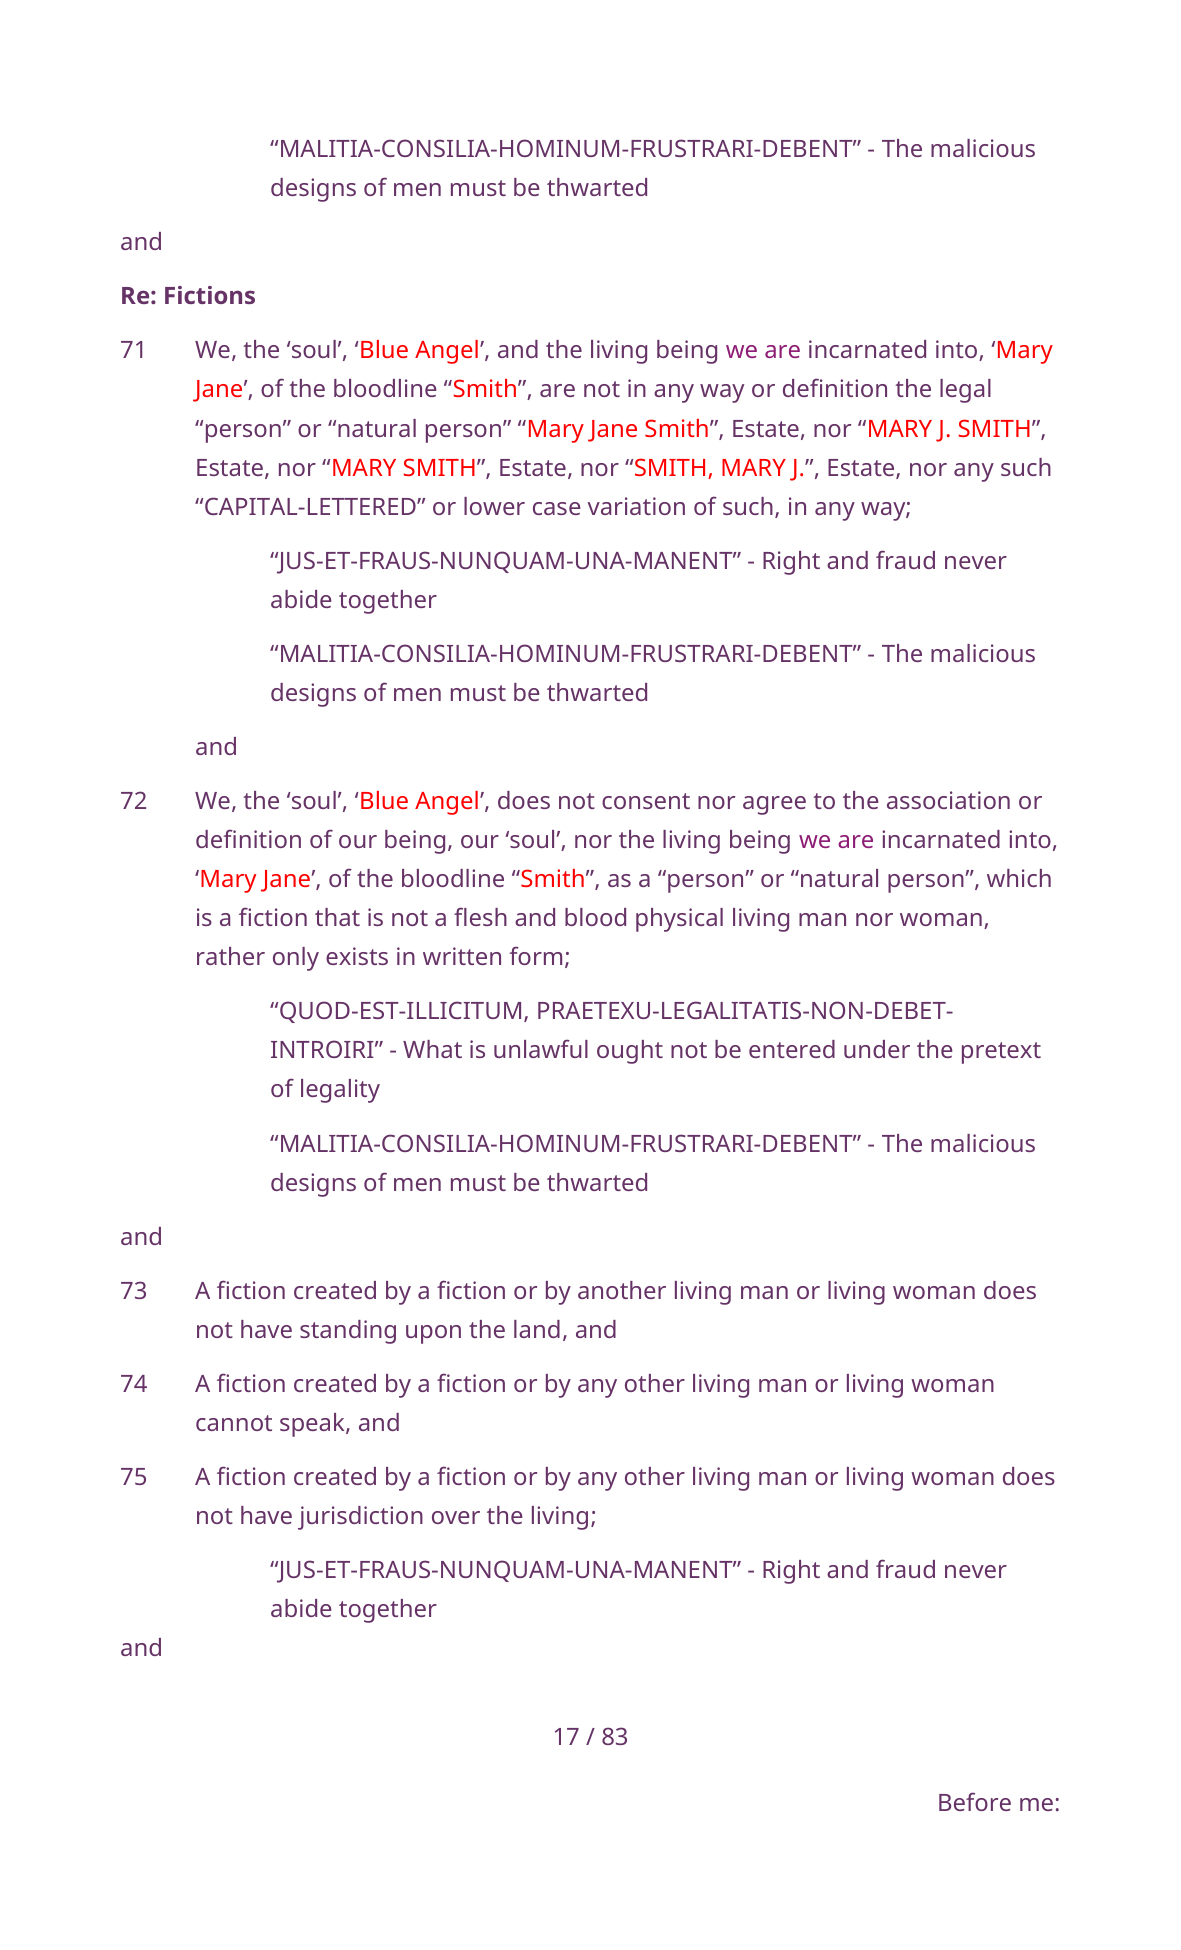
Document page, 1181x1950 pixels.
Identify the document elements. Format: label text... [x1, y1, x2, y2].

list “MALITIA-CONSILIA-HOMINUM-FRUSTRARI-DEBENT” - The malicious designs of men must be thwarted [232, 132, 1061, 204]
list “JUS-ET-FRAUS-NUNQUAM-UNA-MANENT” - Right and fraud never abide together [232, 543, 1061, 615]
list “MALITIA-CONSILIA-HOMINUM-FRUSTRARI-DEBENT” - The malicious designs of men must be thwarted [232, 637, 1061, 708]
list We, the ‘soul’, ‘Blue Angel’, and the living being we are incarnated into, ‘Mary Jane’, of the bloodline “Smith”, are not in any way or definition the legal “person” or “natural person” “Mary Jane Smith”, Estate, nor “MARY J. SMITH”, Estate, nor “MARY SMITH”, Estate, nor “SMITH, MARY J.”, Estate, nor any such “CAPITAL-LETTERED” or lower case variation of such, in any way; [120, 333, 1061, 522]
list A fiction created by a fiction or by any other living man or living woman does not have jurisdiction over the living; [120, 1460, 1061, 1531]
list and [120, 730, 1061, 762]
list and [120, 1631, 1061, 1664]
list We, the ‘soul’, ‘Blue Angel’, does not consent nor agree to the association or definition of our being, our ‘soul’, nor the living being we are incarnated into, ‘Mary Jane’, of the bloodline “Smith”, as a “person” or “natural person”, which is a fiction that is not a flesh and blood physical living man nor woman, rather only exists in written form; [120, 784, 1061, 973]
list and [120, 1219, 1061, 1252]
list and [120, 225, 1061, 258]
list Re: Fictions [120, 279, 1061, 312]
list A fiction created by a fiction or by another living man or living woman does not have standing upon the land, and [120, 1273, 1061, 1345]
list A fiction created by a fiction or by any other living man or living woman cannot speak, and [120, 1367, 1061, 1438]
list “MALITIA-CONSILIA-HOMINUM-FRUSTRARI-DEBENT” - The malicious designs of men must be thwarted [232, 1126, 1061, 1198]
list “JUS-ET-FRAUS-NUNQUAM-UNA-MANENT” - Right and fraud never abide together [232, 1553, 1061, 1624]
list “QUOD-EST-ILLICITUM, PRAETEXU-LEGALITATIS-NON-DEBET-INTROIRI” - What is unlawful ought not be entered under the pretext of legality [232, 994, 1061, 1105]
